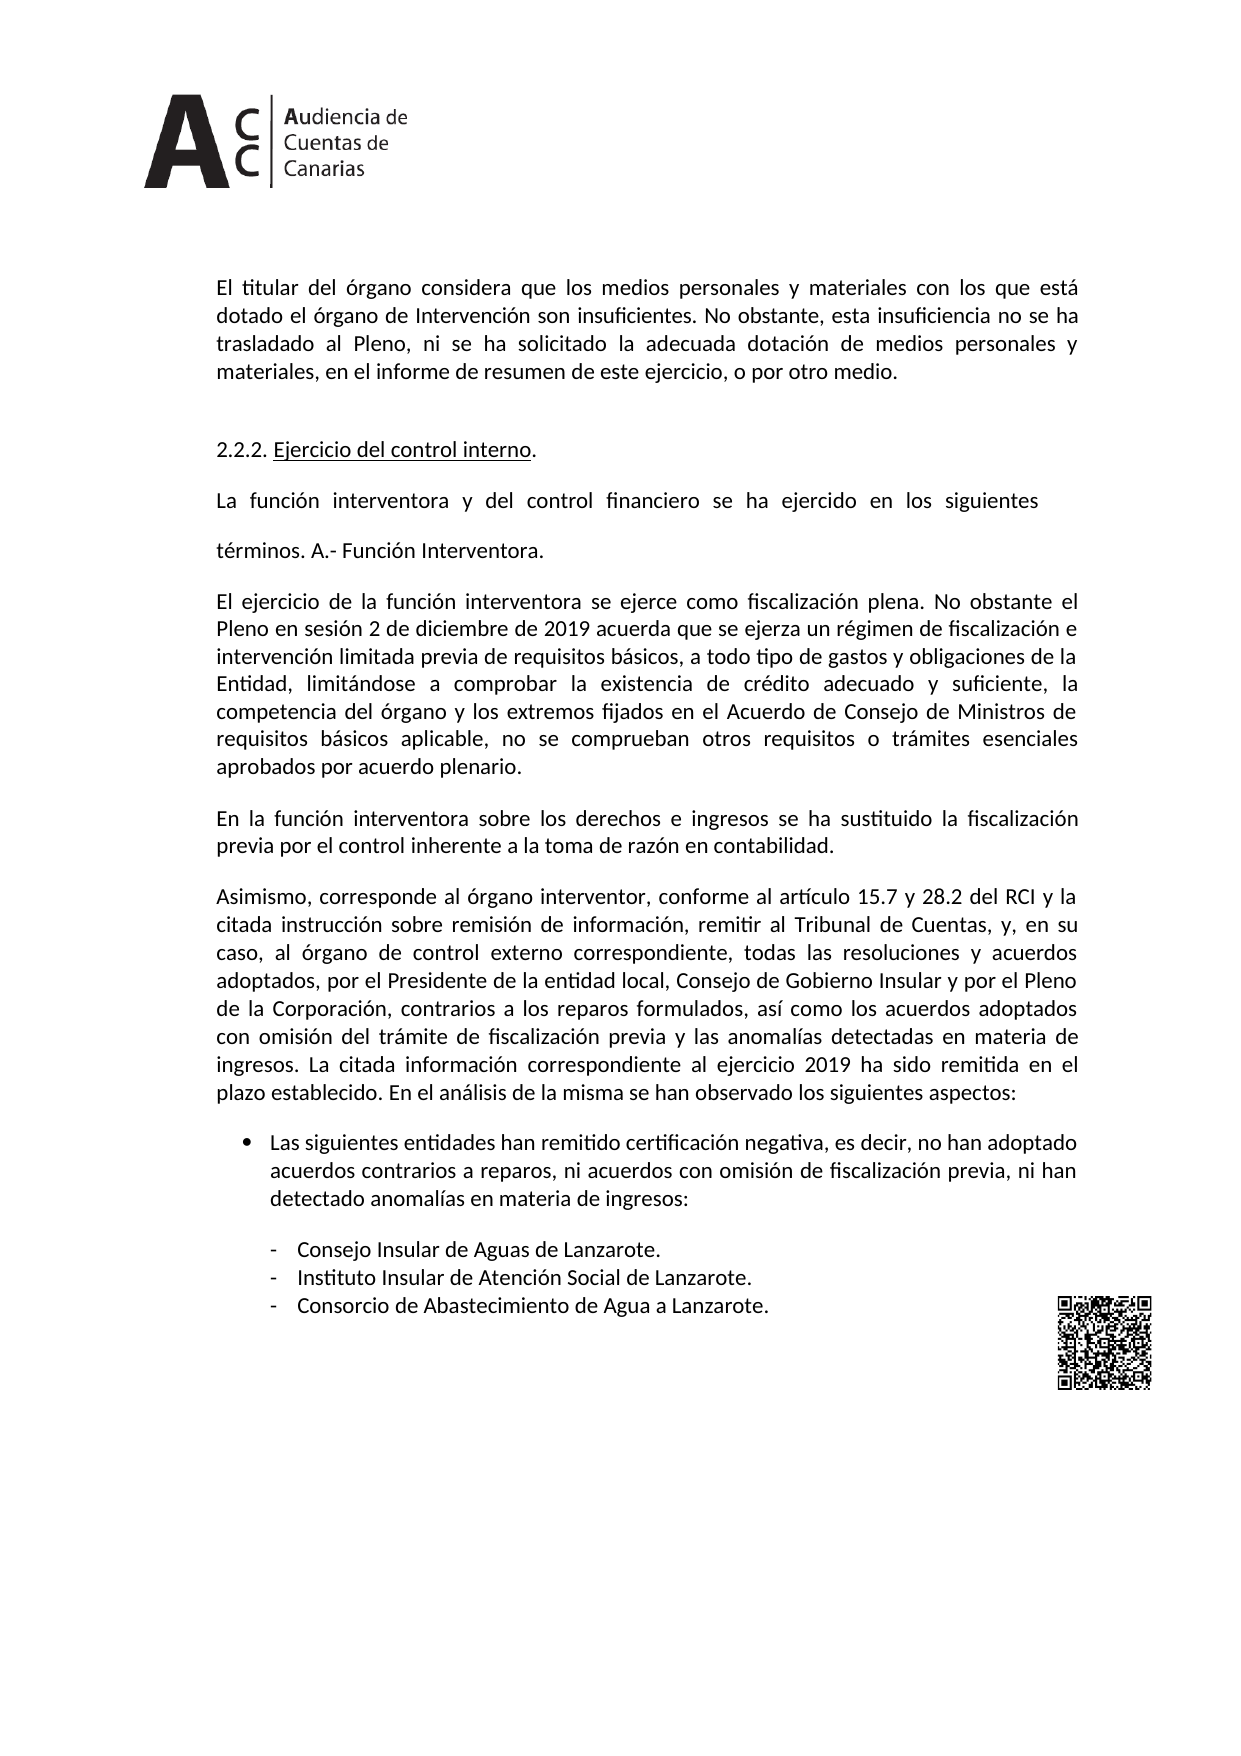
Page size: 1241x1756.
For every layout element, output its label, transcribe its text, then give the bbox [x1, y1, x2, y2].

picture [143, 94, 407, 188]
picture [1057, 1296, 1152, 1390]
text La función interventora y del control financiero se ha ejercido en los siguientes términos. A.- Función Interventora. [216, 486, 1039, 564]
list Las siguientes entidades han remitido certificación negativa, es decir, no han adoptado acuerdos contrarios a reparos, ni acuerdos con omisión de fiscalización previa, ni han detectado anomalías en materia de ingresos: [243, 1128, 1078, 1212]
list Ejercicio del control interno. [216, 436, 1201, 463]
list Consorcio de Abastecimiento de Agua a Lanzarote. [270, 1291, 1201, 1319]
text En la función interventora sobre los derechos e ingresos se ha sustituido la fiscalización previa por el control inherente a la toma de razón en contabilidad. [216, 804, 1078, 859]
list Instituto Insular de Atención Social de Lanzarote. [270, 1263, 1201, 1291]
text El ejercicio de la función interventora se ejerce como fiscalización plena. No obstante el Pleno en sesión 2 de diciembre de 2019 acuerda que se ejerza un régimen de fiscalización e intervención limitada previa de requisitos básicos, a todo tipo de gastos y obligaciones de la Entidad, limitándose a comprobar la existencia de crédito adecuado y suficiente, la competencia del órgano y los extremos fijados en el Acuerdo de Consejo de Ministros de requisitos básicos aplicable, no se comprueban otros requisitos o trámites esenciales aprobados por acuerdo plenario. [216, 587, 1078, 780]
text El titular del órgano considera que los medios personales y materiales con los que está dotado el órgano de Intervención son insuficientes. No obstante, esta insuficiencia no se ha trasladado al Pleno, ni se ha solicitado la adecuada dotación de medios personales y materiales, en el informe de resumen de este ejercicio, o por otro medio. [216, 273, 1079, 385]
text Asimismo, corresponde al órgano interventor, conforme al artículo 15.7 y 28.2 del RCI y la citada instrucción sobre remisión de información, remitir al Tribunal de Cuentas, y, en su caso, al órgano de control externo correspondiente, todas las resoluciones y acuerdos adoptados, por el Presidente de la entidad local, Consejo de Gobierno Insular y por el Pleno de la Corporación, contrarios a los reparos formulados, así como los acuerdos adoptados con omisión del trámite de fiscalización previa y las anomalías detectadas en materia de ingresos. La citada información correspondiente al ejercicio 2019 ha sido remitida en el plazo establecido. En el análisis de la misma se han observado los siguientes aspectos: [216, 882, 1079, 1106]
list Consejo Insular de Aguas de Lanzarote. [270, 1235, 1201, 1263]
